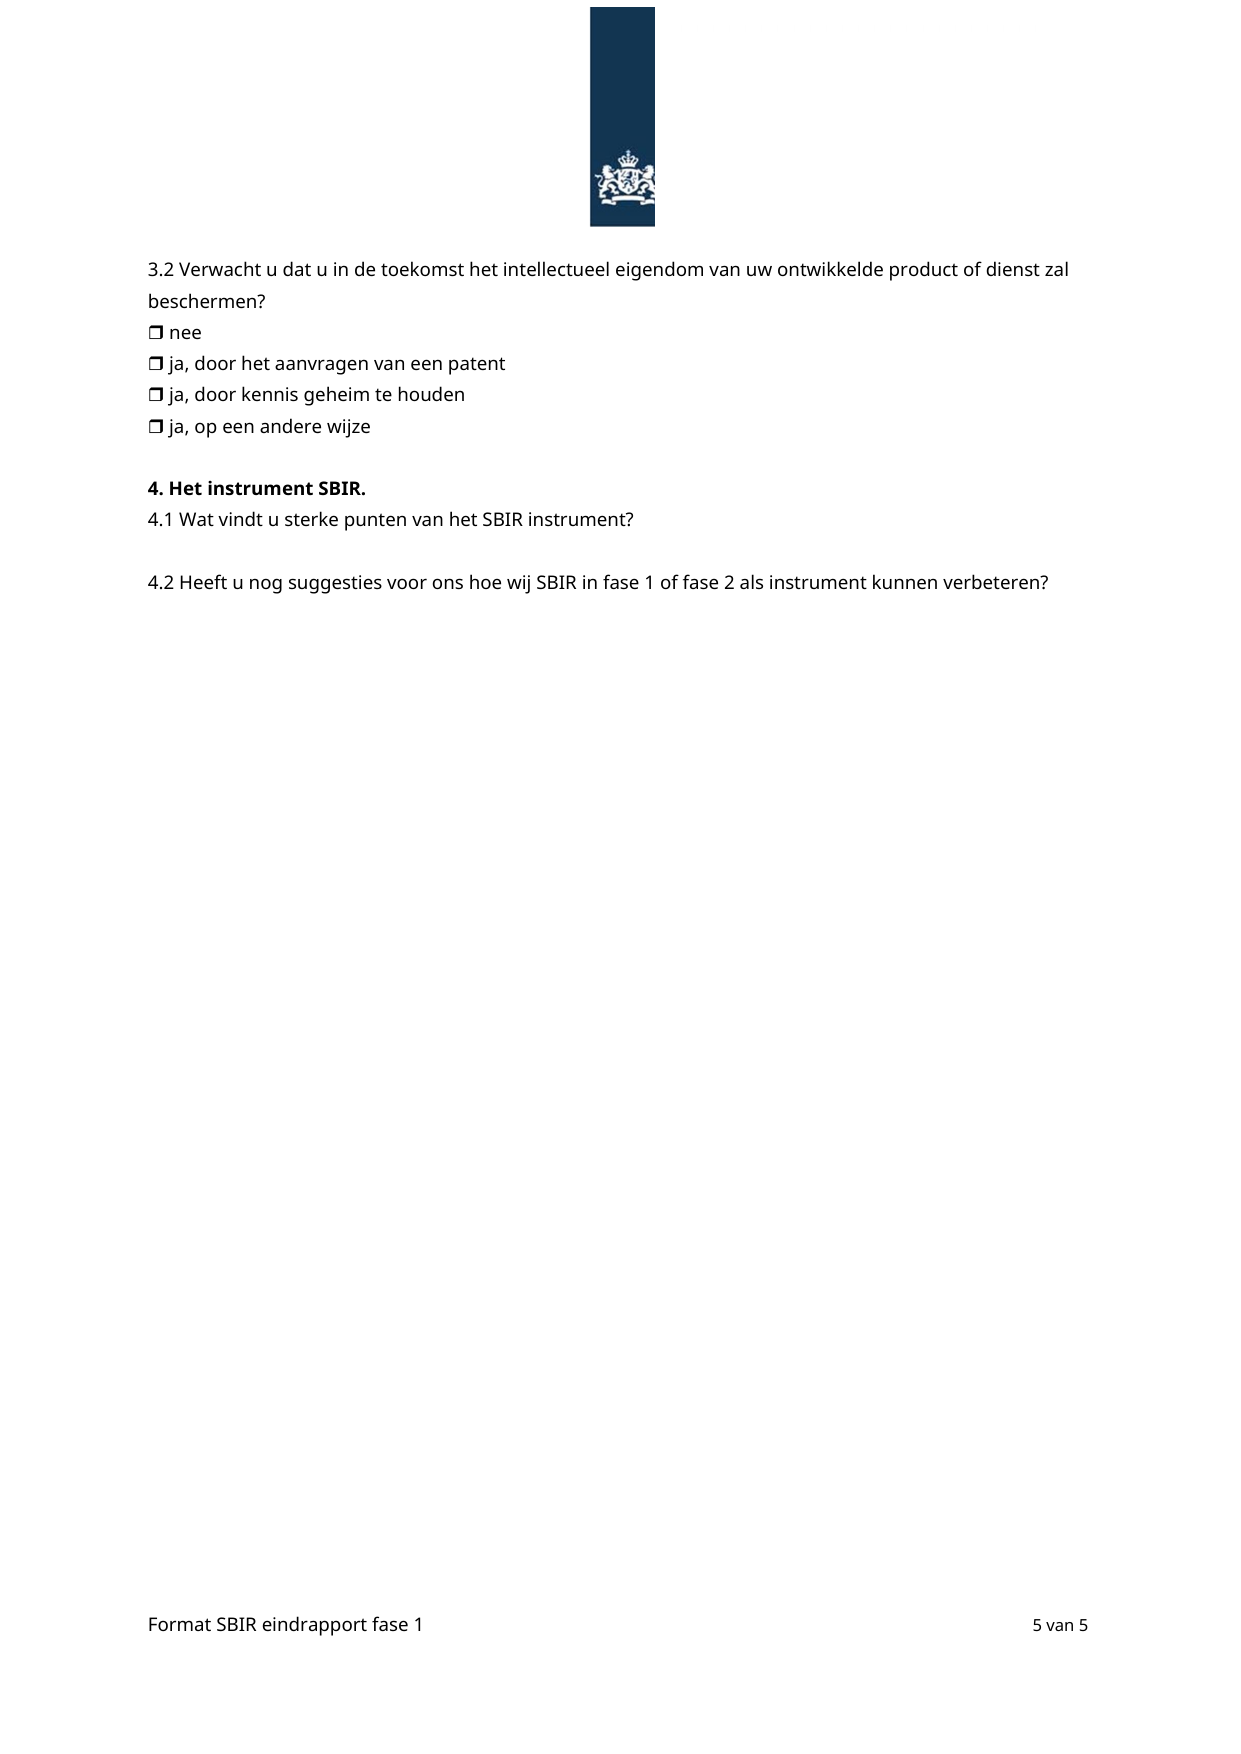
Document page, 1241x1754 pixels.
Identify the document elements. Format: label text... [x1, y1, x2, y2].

text 4.1 Wat vindt u sterke punten van het SBIR instrument? [148, 502, 1093, 533]
text  ja, door kennis geheim te houden [148, 377, 1093, 408]
text  ja, door het aanvragen van een patent [148, 346, 1159, 377]
text 4. Het instrument SBIR. [148, 471, 1093, 502]
text  nee [148, 314, 1093, 346]
text 4.2 Heeft u nog suggesties voor ons hoe wij SBIR in fase 1 of fase 2 als instrument kunnen verbeteren? [148, 564, 1093, 596]
text  ja, op een andere wijze [148, 408, 1093, 439]
text 3.2 Verwacht u dat u in de toekomst het intellectueel eigendom van uw ontwikkelde product of dienst zal beschermen? [148, 252, 1093, 314]
